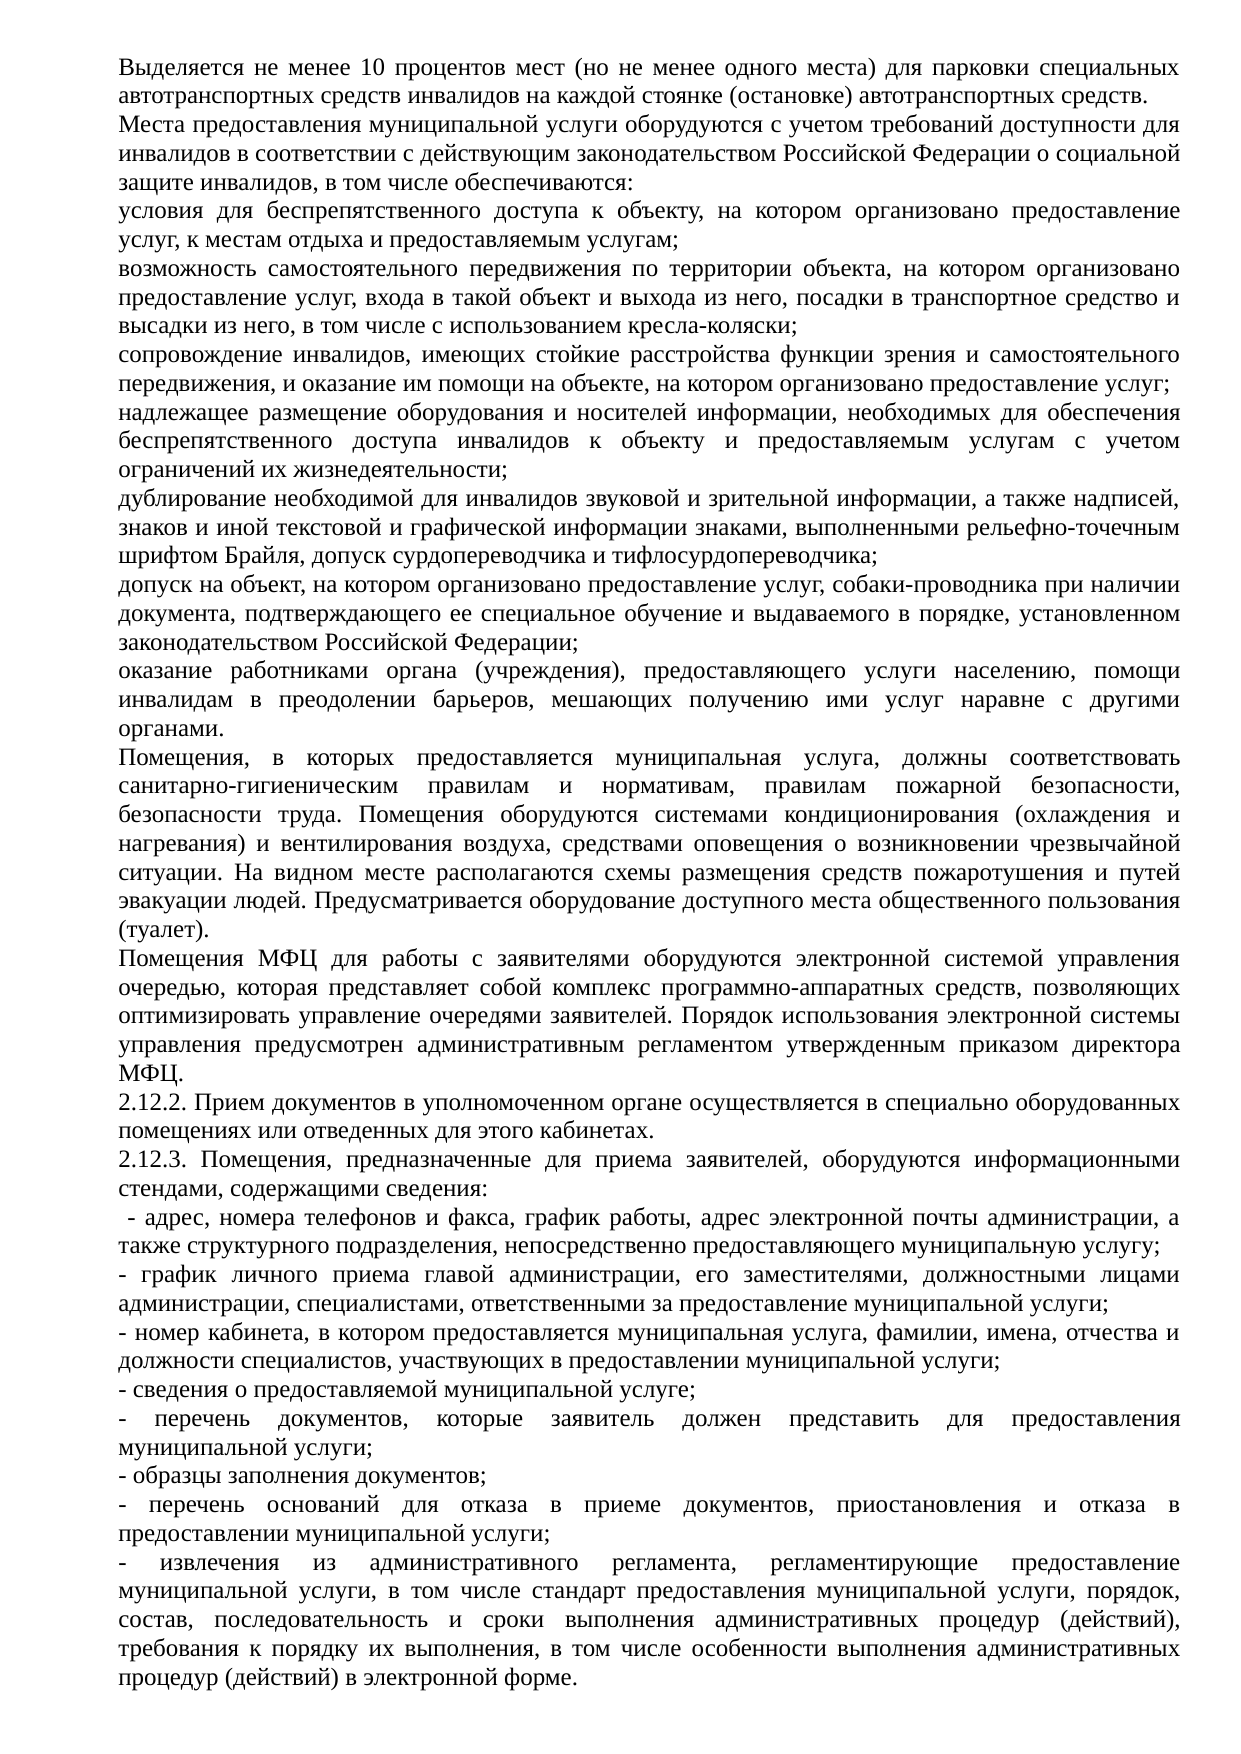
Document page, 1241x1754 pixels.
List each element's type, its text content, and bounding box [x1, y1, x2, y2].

text - номер кабинета, в котором предоставляется муниципальная услуга, фамилии, имена, отчества и должности специалистов, участвующих в предоставлении муниципальной услуги; [118, 1317, 1181, 1374]
text надлежащее размещение оборудования и носителей информации, необходимых для обеспечения беспрепятственного доступа инвалидов к объекту и предоставляемым услугам с учетом ограничений их жизнедеятельности; [118, 397, 1181, 483]
text - адрес, номера телефонов и факса, график работы, адрес электронной почты администрации, а также структурного подразделения, непосредственно предоставляющего муниципальную услугу; [118, 1202, 1181, 1259]
text 2.12.3. Помещения, предназначенные для приема заявителей, оборудуются информационными стендами, содержащими сведения: [118, 1144, 1181, 1202]
text - сведения о предоставляемой муниципальной услуге; [118, 1374, 1181, 1403]
text допуск на объект, на котором организовано предоставление услуг, собаки-проводника при наличии документа, подтверждающего ее специальное обучение и выдаваемого в порядке, установленном законодательством Российской Федерации; [118, 569, 1181, 655]
text - график личного приема главой администрации, его заместителями, должностными лицами администрации, специалистами, ответственными за предоставление муниципальной услуги; [118, 1259, 1181, 1317]
text - извлечения из административного регламента, регламентирующие предоставление муниципальной услуги, в том числе стандарт предоставления муниципальной услуги, порядок, состав, последовательность и сроки выполнения административных процедур (действий), требования к порядку их выполнения, в том числе особенности выполнения административных процедур (действий) в электронной форме. [118, 1547, 1181, 1690]
text Помещения МФЦ для работы с заявителями оборудуются электронной системой управления очередью, которая представляет собой комплекс программно-аппаратных средств, позволяющих оптимизировать управление очередями заявителей. Порядок использования электронной системы управления предусмотрен административным регламентом утвержденным приказом директора МФЦ. [118, 943, 1181, 1087]
text оказание работниками органа (учреждения), предоставляющего услуги населению, помощи инвалидам в преодолении барьеров, мешающих получению ими услуг наравне с другими органами. [118, 655, 1181, 742]
text сопровождение инвалидов, имеющих стойкие расстройства функции зрения и самостоятельного передвижения, и оказание им помощи на объекте, на котором организовано предоставление услуг; [118, 339, 1181, 397]
text - перечень документов, которые заявитель должен представить для предоставления муниципальной услуги; [118, 1403, 1181, 1460]
text Места предоставления муниципальной услуги оборудуются с учетом требований доступности для инвалидов в соответствии с действующим законодательством Российской Федерации о социальной защите инвалидов, в том числе обеспечиваются: [118, 109, 1181, 195]
text - перечень оснований для отказа в приеме документов, приостановления и отказа в предоставлении муниципальной услуги; [118, 1489, 1181, 1547]
text возможность самостоятельного передвижения по территории объекта, на котором организовано предоставление услуг, входа в такой объект и выхода из него, посадки в транспортное средство и высадки из него, в том числе с использованием кресла-коляски; [118, 253, 1181, 339]
text условия для беспрепятственного доступа к объекту, на котором организовано предоставление услуг, к местам отдыха и предоставляемым услугам; [118, 195, 1181, 253]
text Помещения, в которых предоставляется муниципальная услуга, должны соответствовать санитарно-гигиеническим правилам и нормативам, правилам пожарной безопасности, безопасности труда. Помещения оборудуются системами кондиционирования (охлаждения и нагревания) и вентилирования воздуха, средствами оповещения о возникновении чрезвычайной ситуации. На видном месте располагаются схемы размещения средств пожаротушения и путей эвакуации людей. Предусматривается оборудование доступного места общественного пользования (туалет). [118, 742, 1181, 943]
text Выделяется не менее 10 процентов мест (но не менее одного места) для парковки специальных автотранспортных средств инвалидов на каждой стоянке (остановке) автотранспортных средств. [118, 52, 1181, 109]
text дублирование необходимой для инвалидов звуковой и зрительной информации, а также надписей, знаков и иной текстовой и графической информации знаками, выполненными рельефно-точечным шрифтом Брайля, допуск сурдопереводчика и тифлосурдопереводчика; [118, 483, 1181, 569]
text - образцы заполнения документов; [118, 1460, 1181, 1489]
text 2.12.2. Прием документов в уполномоченном органе осуществляется в специально оборудованных помещениях или отведенных для этого кабинетах. [118, 1087, 1181, 1144]
